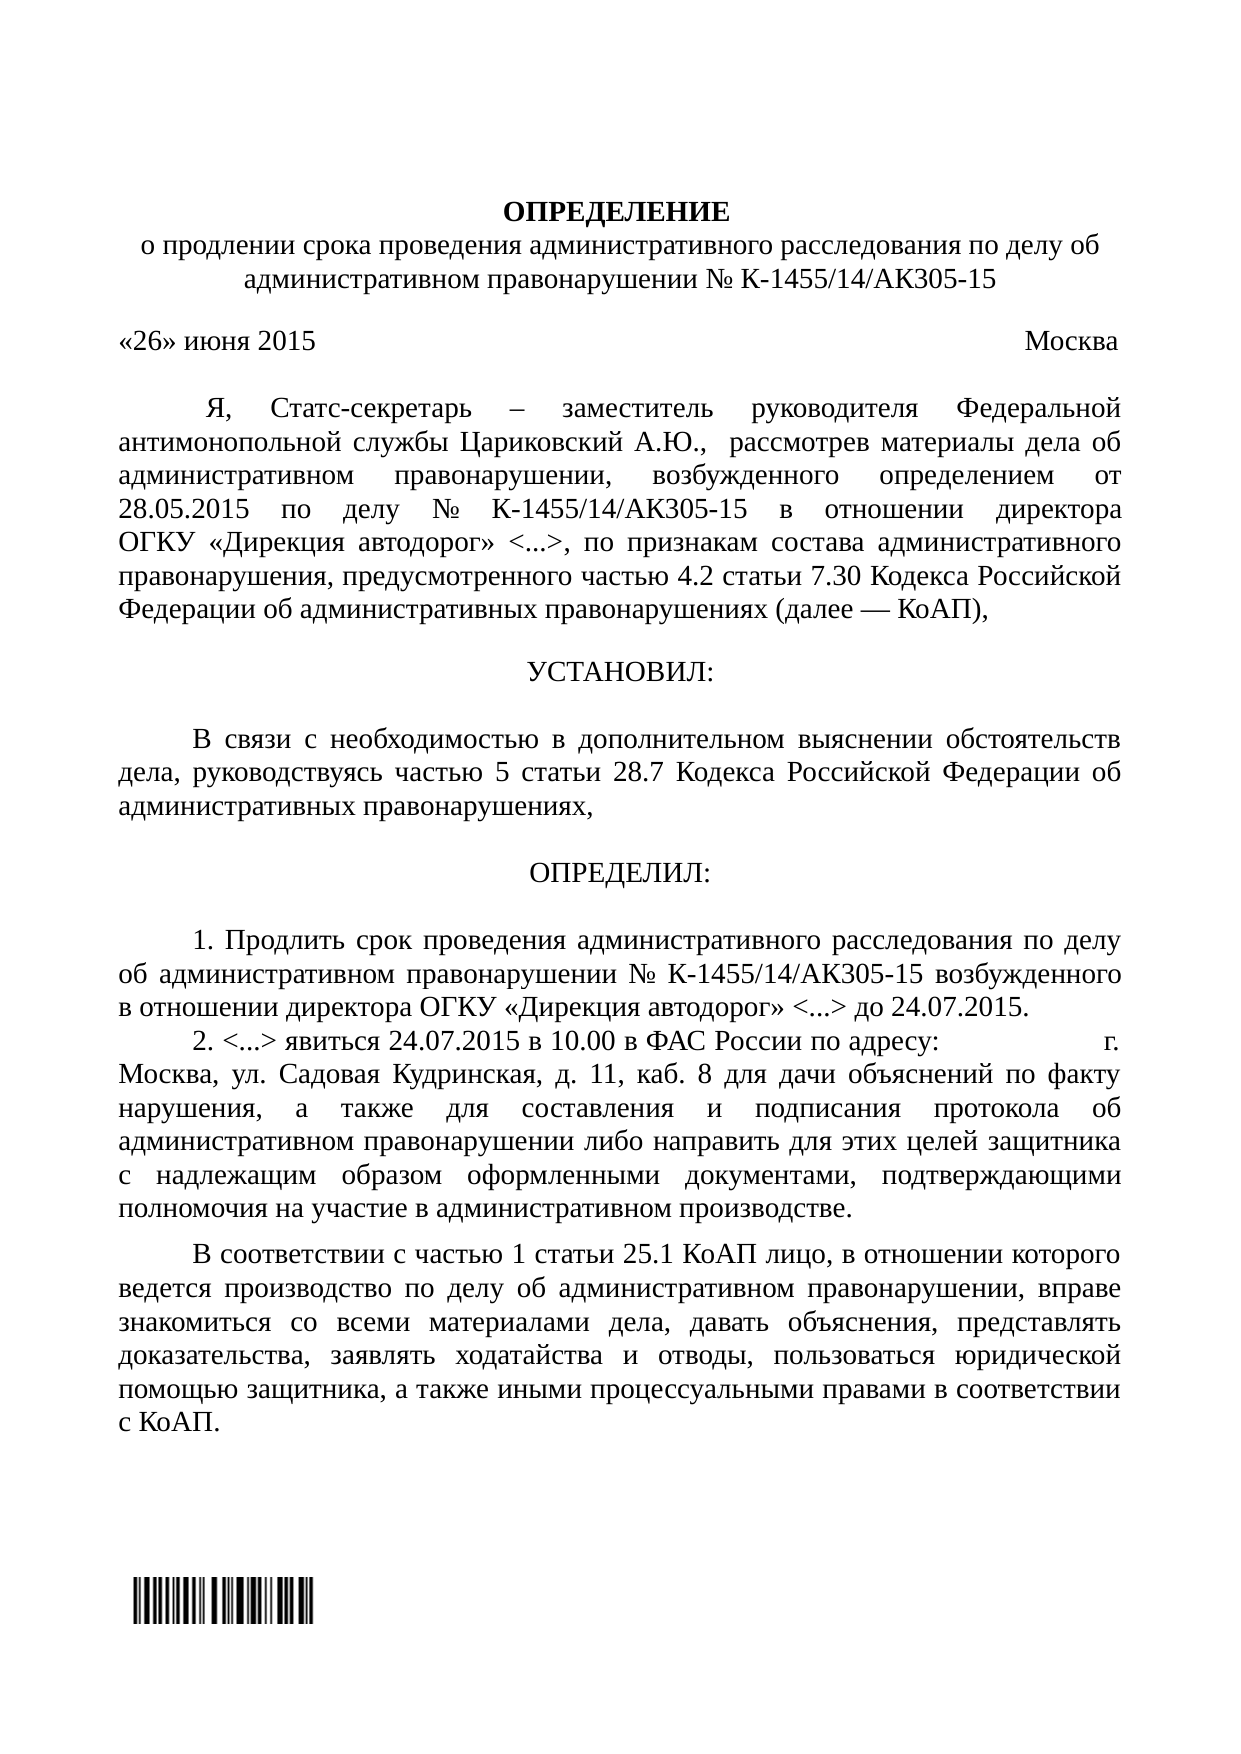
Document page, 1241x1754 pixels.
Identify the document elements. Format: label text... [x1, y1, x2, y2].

text 1. Продлить срок проведения административного расследования по делу об административном правонарушении № К-1455/14/АК305-15 возбужденного в отношении директора ОГКУ «Дирекция автодорог» <...> до 24.07.2015. [118, 922, 1122, 1023]
text УСТАНОВИЛ: [118, 654, 1122, 687]
text В соответствии с частью 1 статьи 25.1 КоАП лицо, в отношении которого ведется производство по делу об административном правонарушении, вправе знакомиться со всеми материалами дела, давать объяснения, представлять доказательства, заявлять ходатайства и отводы, пользоваться юридической помощью защитника, а также иными процессуальными правами в соответствии с КоАП. [118, 1237, 1122, 1438]
text «26» июня 2015 Москва [118, 323, 1122, 357]
text ОПРЕДЕЛИЛ: [118, 855, 1122, 889]
picture [118, 1577, 331, 1624]
subtitle ОПРЕДЕЛЕНИЕ [118, 194, 1122, 227]
text Я, Статс-секретарь – заместитель руководителя Федеральной антимонопольной службы Цариковский А.Ю., рассмотрев материалы дела об административном правонарушении, возбужденного определением от 28.05.2015 по делу № К-1455/14/АК305-15 в отношении директора ОГКУ «Дирекция автодорог» <...>, по признакам состава административного правонарушения, предусмотренного частью 4.2 статьи 7.30 Кодекса Российской Федерации об административных правонарушениях (далее — КоАП), [118, 390, 1122, 625]
text о продлении срока проведения административного расследования по делу об административном правонарушении № К-1455/14/АК305-15 [118, 227, 1122, 294]
text 2. <...> явиться 24.07.2015 в 10.00 в ФАС России по адресу: г. Москва, ул. Садовая Кудринская, д. 11, каб. 8 для дачи объяснений по факту нарушения, а также для составления и подписания протокола об административном правонарушении либо направить для этих целей защитника с надлежащим образом оформленными документами, подтверждающими полномочия на участие в административном производстве. [118, 1023, 1122, 1224]
text В связи с необходимостью в дополнительном выяснении обстоятельств дела, руководствуясь частью 5 статьи 28.7 Кодекса Российской Федерации об административных правонарушениях, [118, 721, 1122, 822]
